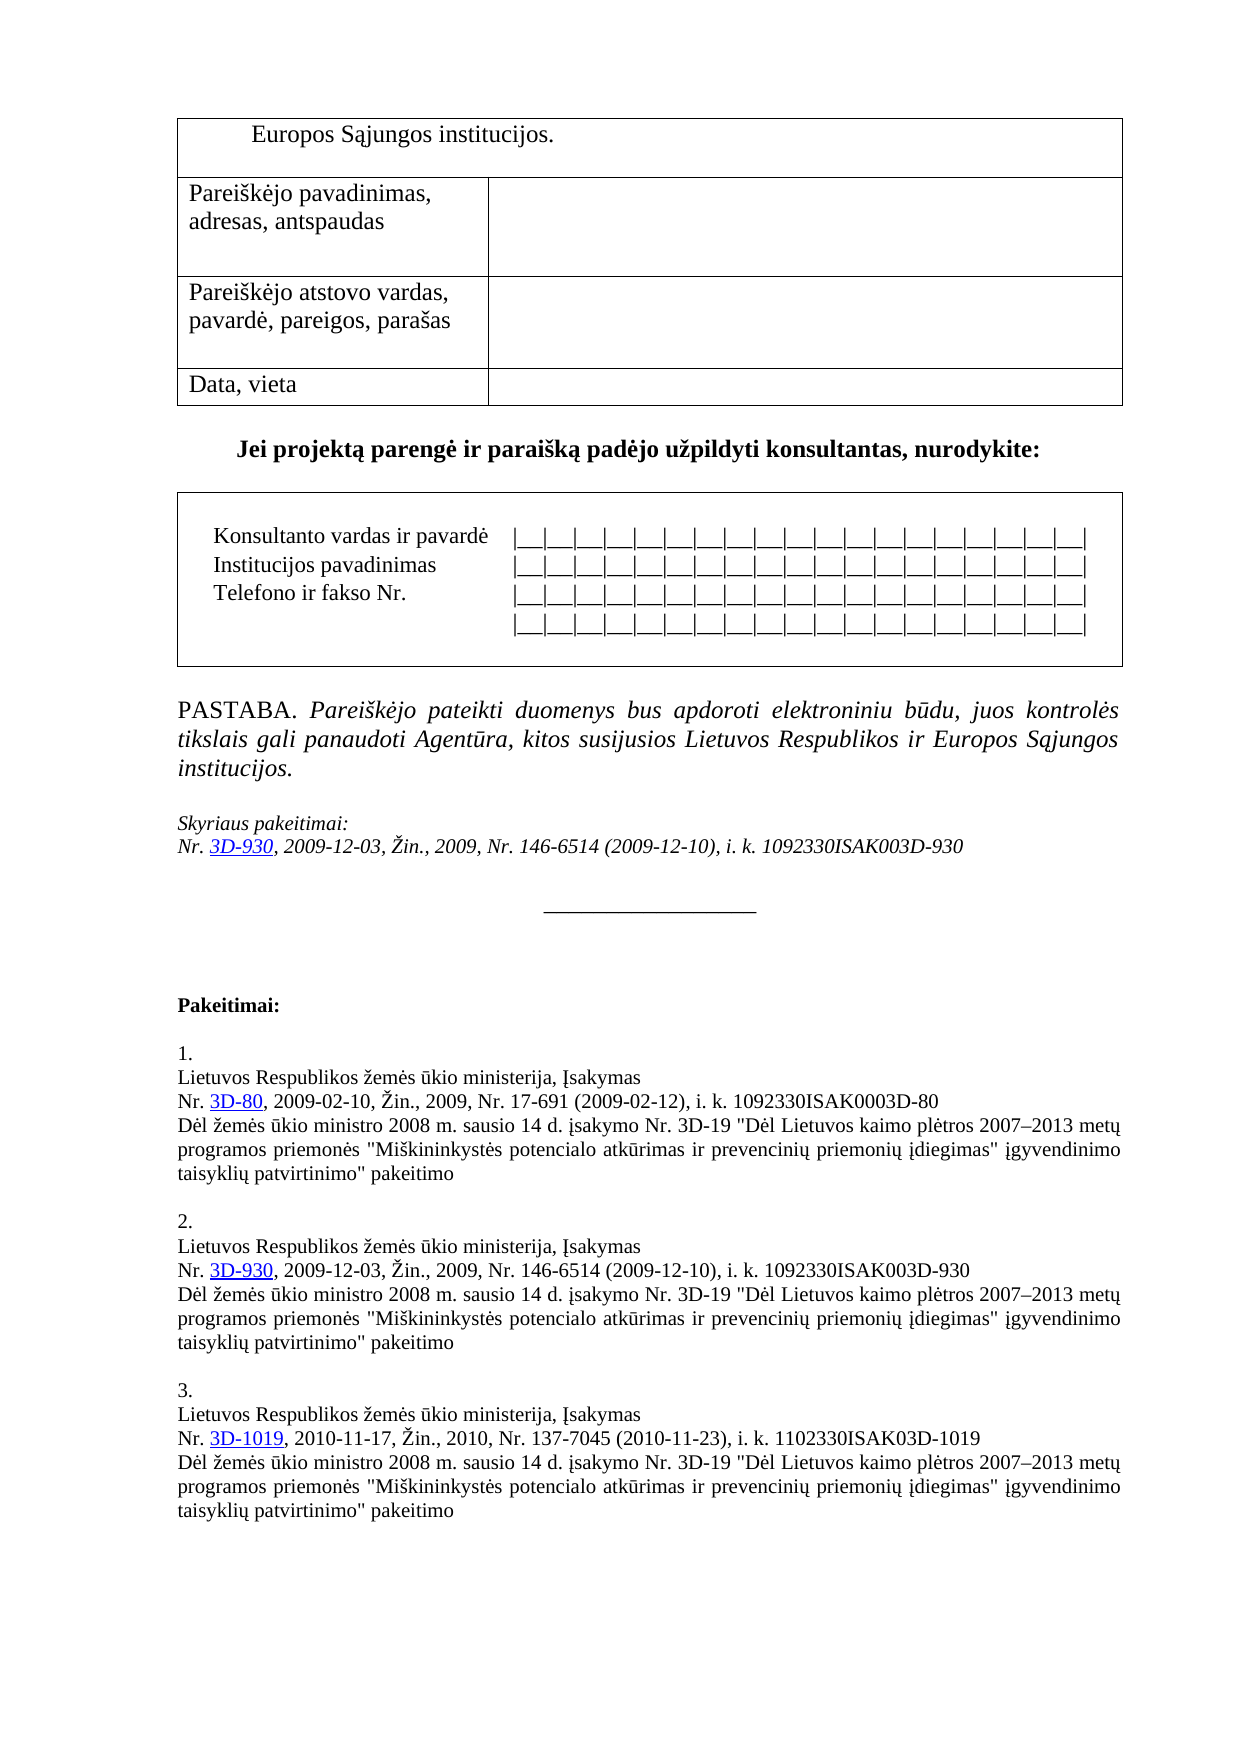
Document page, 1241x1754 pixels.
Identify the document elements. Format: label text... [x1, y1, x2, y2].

table_cell |__|__|__|__|__|__|__|__|__|__|__|__|__|__|__|__|__|__|__| |__|__|__|__|__|__|__|__|__|__|__|__|__|__|__|__|__|__|__| [501, 579, 1122, 637]
table_cell Institucijos pavadinimas [202, 551, 501, 579]
table_cell Konsultanto vardas ir pavardė [202, 522, 501, 551]
text PASTABA. Pareiškėjo pateikti duomenys bus apdoroti elektroniniu būdu, juos kontrolės tikslais gali panaudoti Agentūra, kitos susijusios Lietuvos Respublikos ir Europos Sąjungos institucijos. [177, 695, 1122, 782]
table_header [501, 493, 1122, 522]
table_cell [202, 637, 501, 666]
text 2. [177, 1209, 1122, 1233]
text Nr. 3D-930, 2009-12-03, Žin., 2009, Nr. 146-6514 (2009-12-10), i. k. 1092330ISAK003D-930 [177, 1258, 1122, 1282]
table_header [202, 493, 501, 522]
table_cell Pareiškėjo atstovo vardas, pavardė, pareigos, parašas [178, 277, 488, 368]
text Skyriaus pakeitimai: [177, 810, 1122, 834]
table_cell [178, 637, 202, 666]
table_cell Data, vieta [178, 369, 488, 405]
text Dėl žemės ūkio ministro 2008 m. sausio 14 d. įsakymo Nr. 3D-19 "Dėl Lietuvos kaimo plėtros 2007–2013 metų programos priemonės "Miškininkystės potencialo atkūrimas ir prevencinių priemonių įdiegimas" įgyvendinimo taisyklių patvirtinimo" pakeitimo [177, 1282, 1122, 1354]
text Nr. 3D-930, 2009-12-03, Žin., 2009, Nr. 146-6514 (2009-12-10), i. k. 1092330ISAK003D-930 [177, 834, 1122, 858]
text Dėl žemės ūkio ministro 2008 m. sausio 14 d. įsakymo Nr. 3D-19 "Dėl Lietuvos kaimo plėtros 2007–2013 metų programos priemonės "Miškininkystės potencialo atkūrimas ir prevencinių priemonių įdiegimas" įgyvendinimo taisyklių patvirtinimo" pakeitimo [177, 1450, 1122, 1522]
text Nr. 3D-1019, 2010-11-17, Žin., 2010, Nr. 137-7045 (2010-11-23), i. k. 1102330ISAK03D-1019 [177, 1426, 1122, 1450]
table_cell [178, 579, 202, 637]
text _________________ [177, 887, 1122, 916]
text 3. [177, 1378, 1122, 1402]
table_cell [178, 551, 202, 579]
table_cell [501, 637, 1122, 666]
table_cell [489, 178, 1122, 276]
table_header [178, 493, 202, 522]
table_header Europos Sąjungos institucijos. [178, 119, 1122, 177]
table_cell [178, 522, 202, 551]
text Jei projektą parengė ir paraišką padėjo užpildyti konsultantas, nurodykite: [177, 434, 1122, 463]
table_cell |__|__|__|__|__|__|__|__|__|__|__|__|__|__|__|__|__|__|__| [501, 551, 1122, 579]
table_cell |__|__|__|__|__|__|__|__|__|__|__|__|__|__|__|__|__|__|__| [501, 522, 1122, 551]
text 1. [177, 1041, 1122, 1065]
text Lietuvos Respublikos žemės ūkio ministerija, Įsakymas [177, 1065, 1122, 1089]
text Dėl žemės ūkio ministro 2008 m. sausio 14 d. įsakymo Nr. 3D-19 "Dėl Lietuvos kaimo plėtros 2007–2013 metų programos priemonės "Miškininkystės potencialo atkūrimas ir prevencinių priemonių įdiegimas" įgyvendinimo taisyklių patvirtinimo" pakeitimo [177, 1113, 1122, 1185]
table_cell Telefono ir fakso Nr. [202, 579, 501, 637]
text Lietuvos Respublikos žemės ūkio ministerija, Įsakymas [177, 1402, 1122, 1426]
text Nr. 3D-80, 2009-02-10, Žin., 2009, Nr. 17-691 (2009-02-12), i. k. 1092330ISAK0003D-80 [177, 1089, 1122, 1113]
table_cell [489, 369, 1122, 405]
text Pakeitimai: [177, 993, 1122, 1017]
text Lietuvos Respublikos žemės ūkio ministerija, Įsakymas [177, 1233, 1122, 1258]
table_cell [489, 277, 1122, 368]
table_cell Pareiškėjo pavadinimas, adresas, antspaudas [178, 178, 488, 276]
